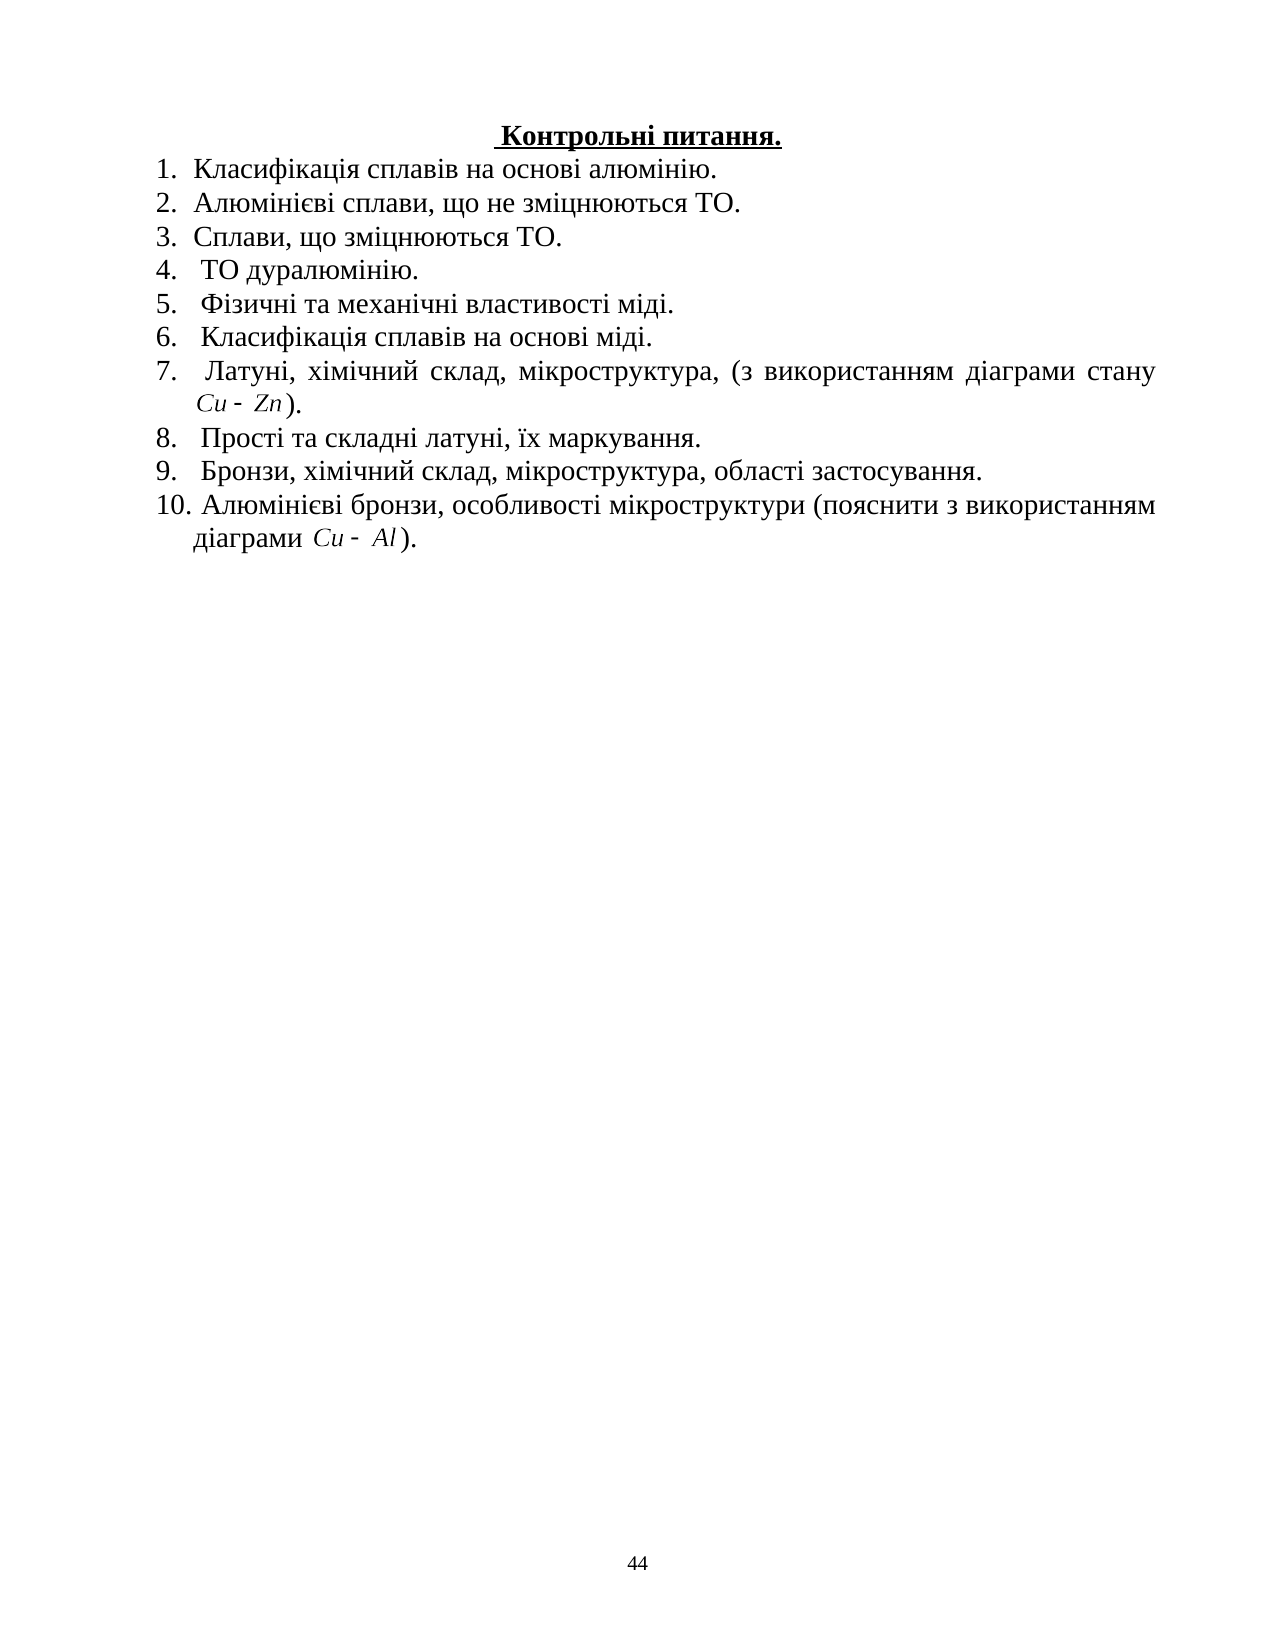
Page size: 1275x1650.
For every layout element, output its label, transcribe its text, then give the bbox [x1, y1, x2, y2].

list Алюмінієві бронзи, особливості мікроструктури (пояснити з використанням діаграми ). [156, 487, 1157, 554]
list Латуні, хімічний склад, мікроструктура, (з використанням діаграми стану). [156, 353, 1157, 420]
list Фізичні та механічні властивості міді. [156, 286, 1157, 319]
list Алюмінієві сплави, що не зміцнюються ТО. [156, 185, 1157, 219]
list Класифікація сплавів на основі міді. [156, 319, 1157, 353]
text Контрольні питання. [118, 118, 1157, 152]
list Класифікація сплавів на основі алюмінію. [156, 152, 1157, 185]
list Бронзи, хімічний склад, мікроструктура, області застосування. [156, 453, 1157, 487]
list Сплави, що зміцнюються ТО. [156, 219, 1157, 252]
list ТО дуралюмінію. [156, 252, 1157, 286]
list Прості та складні латуні, їх маркування. [156, 420, 1157, 453]
